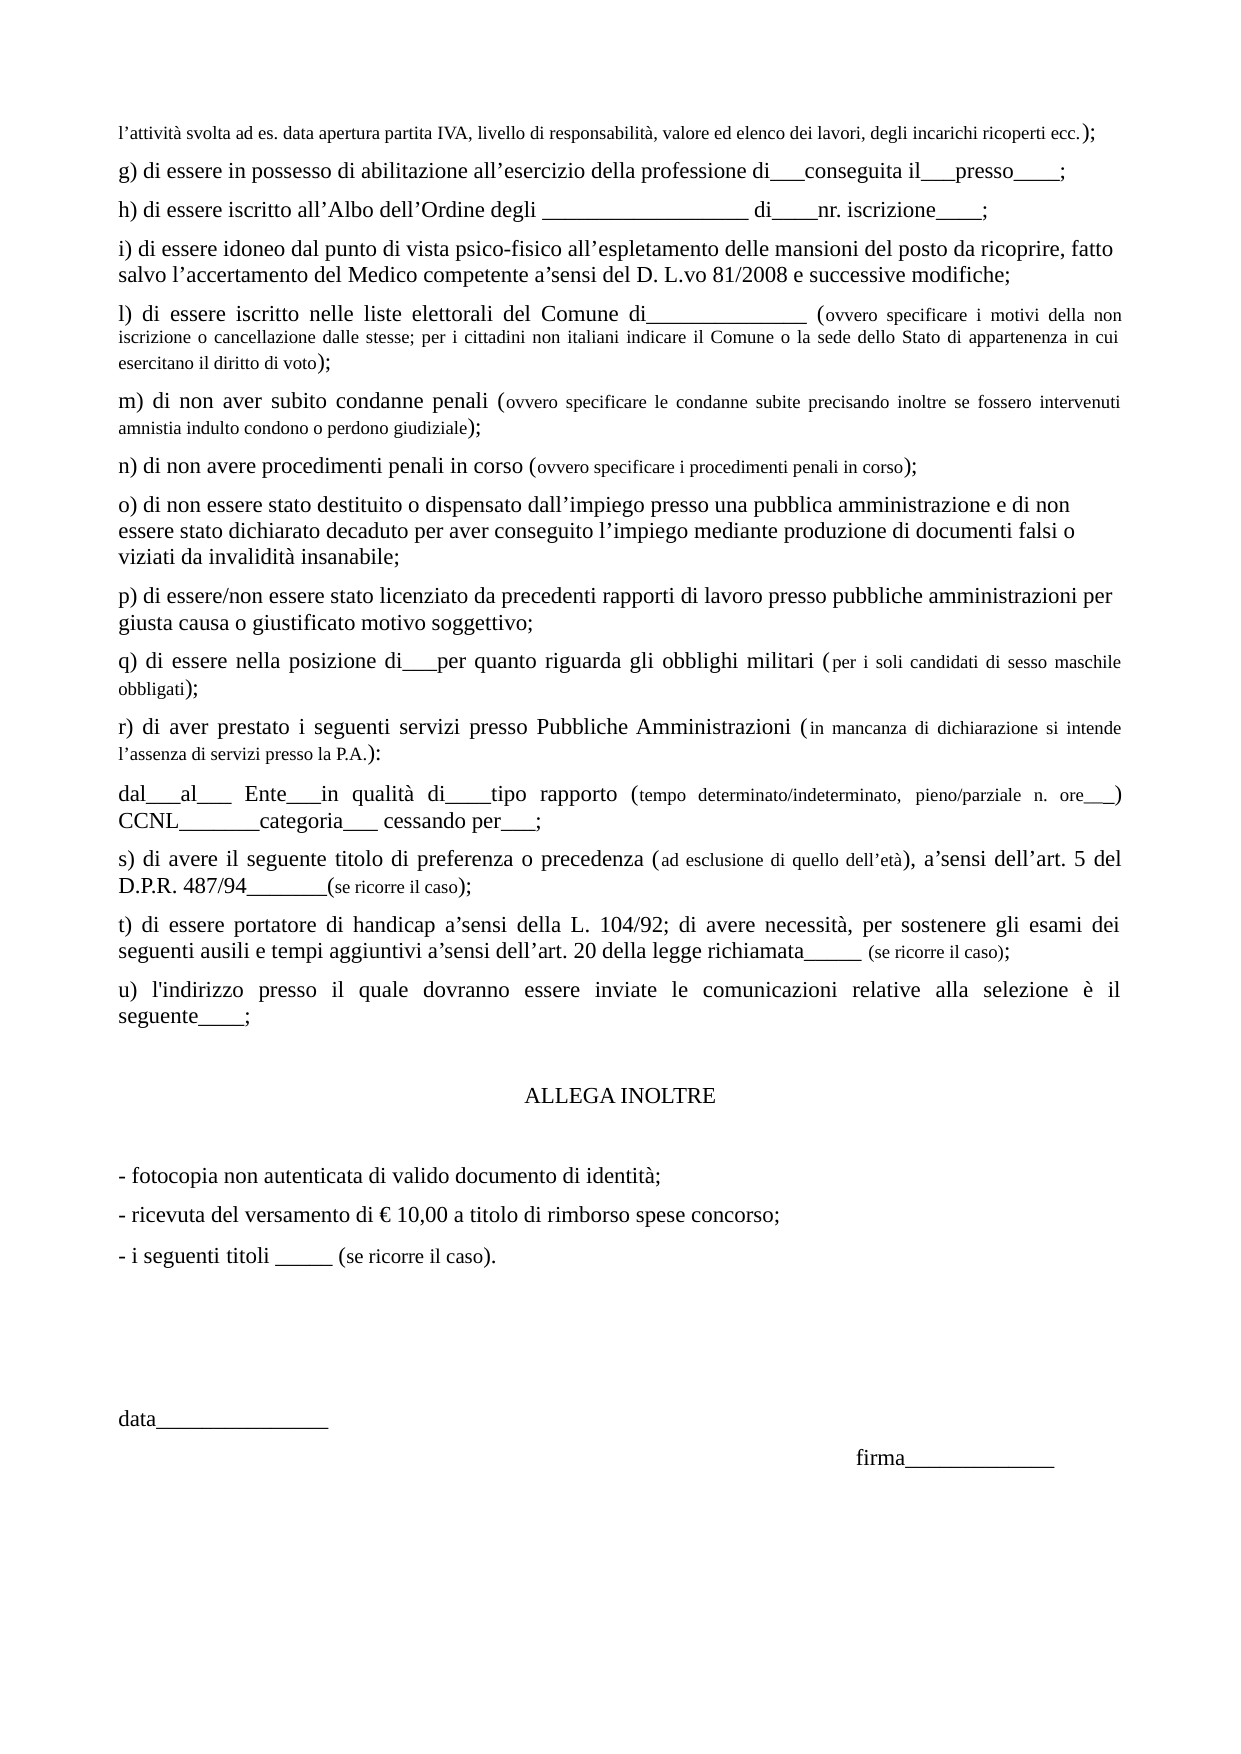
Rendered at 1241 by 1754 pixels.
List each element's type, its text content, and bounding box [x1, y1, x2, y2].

text n) di non avere procedimenti penali in corso (ovvero specificare i procedimenti penali in corso); [118, 452, 1122, 478]
text - i seguenti titoli _____ (se ricorre il caso). [118, 1240, 1122, 1269]
text t) di essere portatore di handicap a’sensi della L. 104/92; di avere necessità, per sostenere gli esami dei seguenti ausili e tempi aggiuntivi a’sensi dell’art. 20 della legge richiamata_____ (se ricorre il caso); [118, 911, 1122, 963]
text - ricevuta del versamento di € 10,00 a titolo di rimborso spese concorso; [118, 1201, 1122, 1228]
text p) di essere/non essere stato licenziato da precedenti rapporti di lavoro presso pubbliche amministrazioni per giusta causa o giustificato motivo soggettivo; [118, 582, 1122, 635]
text o) di non essere stato destituito o dispensato dall’impiego presso una pubblica amministrazione e di non essere stato dichiarato decaduto per aver conseguito l’impiego mediante produzione di documenti falsi o viziati da invalidità insanabile; [118, 491, 1122, 570]
text m) di non aver subito condanne penali (ovvero specificare le condanne subite precisando inoltre se fossero intervenuti amnistia indulto condono o perdono giudiziale); [118, 387, 1122, 439]
text h) di essere iscritto all’Albo dell’Ordine degli __________________ di____nr. iscrizione____; [118, 196, 1122, 222]
text g) di essere in possesso di abilitazione all’esercizio della professione di___conseguita il___presso____; [118, 157, 1122, 183]
text r) di aver prestato i seguenti servizi presso Pubbliche Amministrazioni (in mancanza di dichiarazione si intende l’assenza di servizi presso la P.A.): [118, 713, 1122, 765]
text dal___al___ Ente___in qualità di____tipo rapporto (tempo determinato/indeterminato, pieno/parziale n. ore___) CCNL_______categoria___ cessando per___; [118, 778, 1122, 833]
text firma_____________ [782, 1444, 1122, 1470]
text i) di essere idoneo dal punto di vista psico-fisico all’espletamento delle mansioni del posto da ricoprire, fatto salvo l’accertamento del Medico competente a’sensi del D. L.vo 81/2008 e successive modifiche; [118, 235, 1122, 287]
text s) di avere il seguente titolo di preferenza o precedenza (ad esclusione di quello dell’età), a’sensi dell’art. 5 del D.P.R. 487/94_______(se ricorre il caso); [118, 846, 1122, 898]
text - fotocopia non autenticata di valido documento di identità; [118, 1162, 1122, 1189]
text l’attività svolta ad es. data apertura partita IVA, livello di responsabilità, valore ed elenco dei lavori, degli incarichi ricoperti ecc.); [118, 118, 1122, 144]
text q) di essere nella posizione di___per quanto riguarda gli obblighi militari (per i soli candidati di sesso maschile obbligati); [118, 647, 1122, 700]
text ALLEGA INOLTRE [118, 1082, 1122, 1109]
text l) di essere iscritto nelle liste elettorali del Comune di______________ (ovvero specificare i motivi della non iscrizione o cancellazione dalle stesse; per i cittadini non italiani indicare il Comune o la sede dello Stato di appartenenza in cui esercitano il diritto di voto); [118, 300, 1122, 374]
text u) l'indirizzo presso il quale dovranno essere inviate le comunicazioni relative alla selezione è il seguente____; [118, 976, 1122, 1029]
text data_______________ [118, 1405, 1122, 1432]
